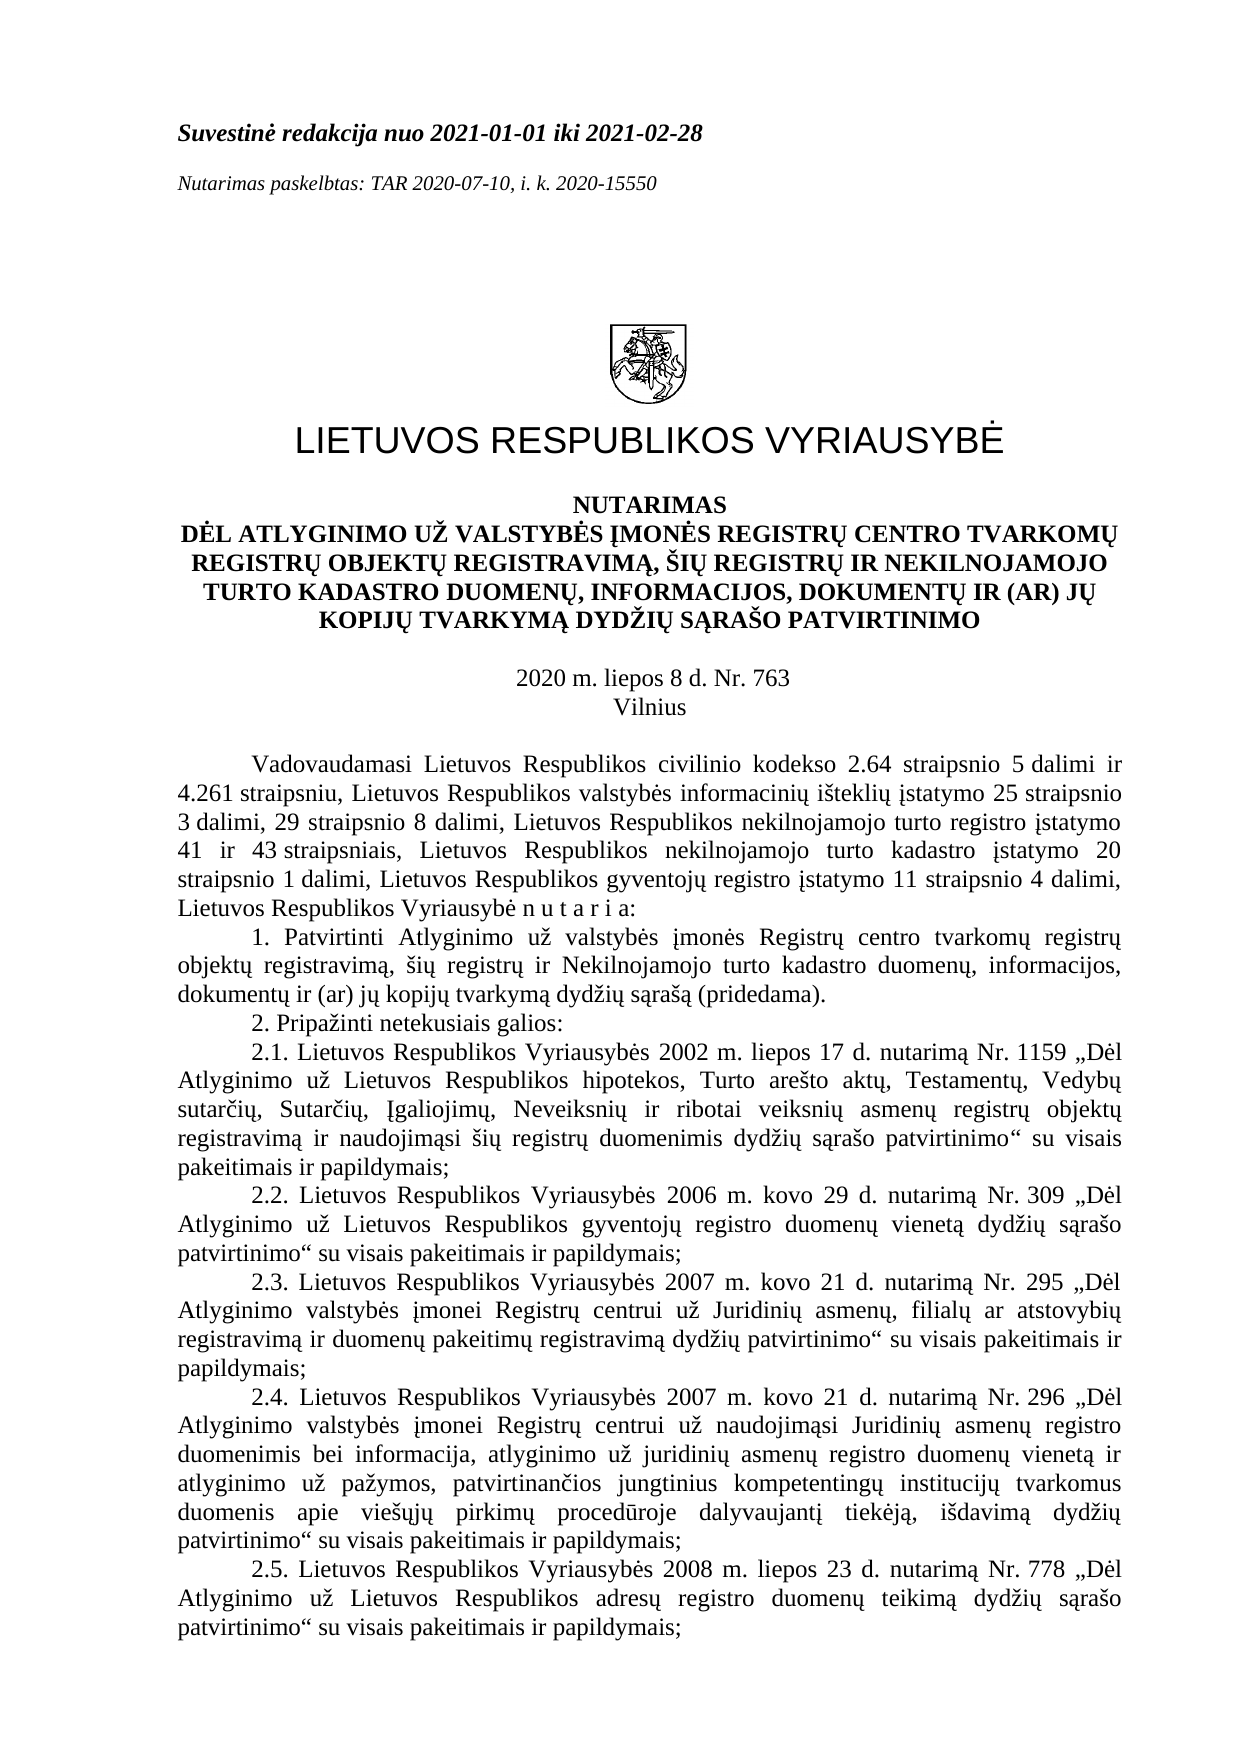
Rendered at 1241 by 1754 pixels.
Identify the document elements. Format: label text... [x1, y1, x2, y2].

text DĖL ATLYGINIMO UŽ VALSTYBĖS ĮMONĖS REGISTRŲ CENTRO TVARKOMŲ REGISTRŲ OBJEKTŲ REGISTRAVIMĄ, ŠIŲ REGISTRŲ IR NEKILNOJAMOJO TURTO kadastro DUOMENŲ, INFORMACIJOS, DOKUMENTŲ IR (AR) JŲ KOPIJŲ TVARKYMĄ DYDŽIŲ SĄRAŠO PATVIRTINIMO [177, 519, 1122, 634]
text Vadovaudamasi Lietuvos Respublikos civilinio kodekso 2.64 straipsnio 5 dalimi ir 4.261 straipsniu, Lietuvos Respublikos valstybės informacinių išteklių įstatymo 25 straipsnio 3 dalimi, 29 straipsnio 8 dalimi, Lietuvos Respublikos nekilnojamojo turto registro įstatymo 41 ir 43 straipsniais, Lietuvos Respublikos nekilnojamojo turto kadastro įstatymo 20 straipsnio 1 dalimi, Lietuvos Respublikos gyventojų registro įstatymo 11 straipsnio 4 dalimi, Lietuvos Respublikos Vyriausybė nutaria: [177, 749, 1122, 922]
text Nutarimas paskelbtas: TAR 2020-07-10, i. k. 2020-15550 [177, 171, 1122, 195]
text Lietuvos Respublikos Vyriausybė [177, 418, 1122, 462]
text 2.3. Lietuvos Respublikos Vyriausybės 2007 m. kovo 21 d. nutarimą Nr. 295 „Dėl Atlyginimo valstybės įmonei Registrų centrui už Juridinių asmenų, filialų ar atstovybių registravimą ir duomenų pakeitimų registravimą dydžių patvirtinimo“ su visais pakeitimais ir papildymais; [177, 1267, 1122, 1382]
text Suvestinė redakcija nuo 2021-01-01 iki 2021-02-28 [177, 118, 1122, 147]
text 2.5. Lietuvos Respublikos Vyriausybės 2008 m. liepos 23 d. nutarimą Nr. 778 „Dėl Atlyginimo už Lietuvos Respublikos adresų registro duomenų teikimą dydžių sąrašo patvirtinimo“ su visais pakeitimais ir papildymais; [177, 1554, 1122, 1640]
text 2.1. Lietuvos Respublikos Vyriausybės 2002 m. liepos 17 d. nutarimą Nr. 1159 „Dėl Atlyginimo už Lietuvos Respublikos hipotekos, Turto arešto aktų, Testamentų, Vedybų sutarčių, Sutarčių, Įgaliojimų, Neveiksnių ir ribotai veiksnių asmenų registrų objektų registravimą ir naudojimąsi šių registrų duomenimis dydžių sąrašo patvirtinimo“ su visais pakeitimais ir papildymais; [177, 1037, 1122, 1180]
text 2.4. Lietuvos Respublikos Vyriausybės 2007 m. kovo 21 d. nutarimą Nr. 296 „Dėl Atlyginimo valstybės įmonei Registrų centrui už naudojimąsi Juridinių asmenų registro duomenimis bei informacija, atlyginimo už juridinių asmenų registro duomenų vienetą ir atlyginimo už pažymos, patvirtinančios jungtinius kompetentingų institucijų tvarkomus duomenis apie viešųjų pirkimų procedūroje dalyvaujantį tiekėją, išdavimą dydžių patvirtinimo“ su visais pakeitimais ir papildymais; [177, 1382, 1122, 1554]
text 2. Pripažinti netekusiais galios: [177, 1008, 1122, 1037]
text Vilnius [177, 692, 1122, 720]
text 1. Patvirtinti Atlyginimo už valstybės įmonės Registrų centro tvarkomų registrų objektų registravimą, šių registrų ir Nekilnojamojo turto kadastro duomenų, informacijos, dokumentų ir (ar) jų kopijų tvarkymą dydžių sąrašą (pridedama). [177, 922, 1122, 1008]
text nutarimas [177, 490, 1122, 519]
text 2020 m. liepos 8 d. Nr. 763 [177, 663, 1122, 692]
text 2.2. Lietuvos Respublikos Vyriausybės 2006 m. kovo 29 d. nutarimą Nr. 309 „Dėl Atlyginimo už Lietuvos Respublikos gyventojų registro duomenų vienetą dydžių sąrašo patvirtinimo“ su visais pakeitimais ir papildymais; [177, 1180, 1122, 1267]
